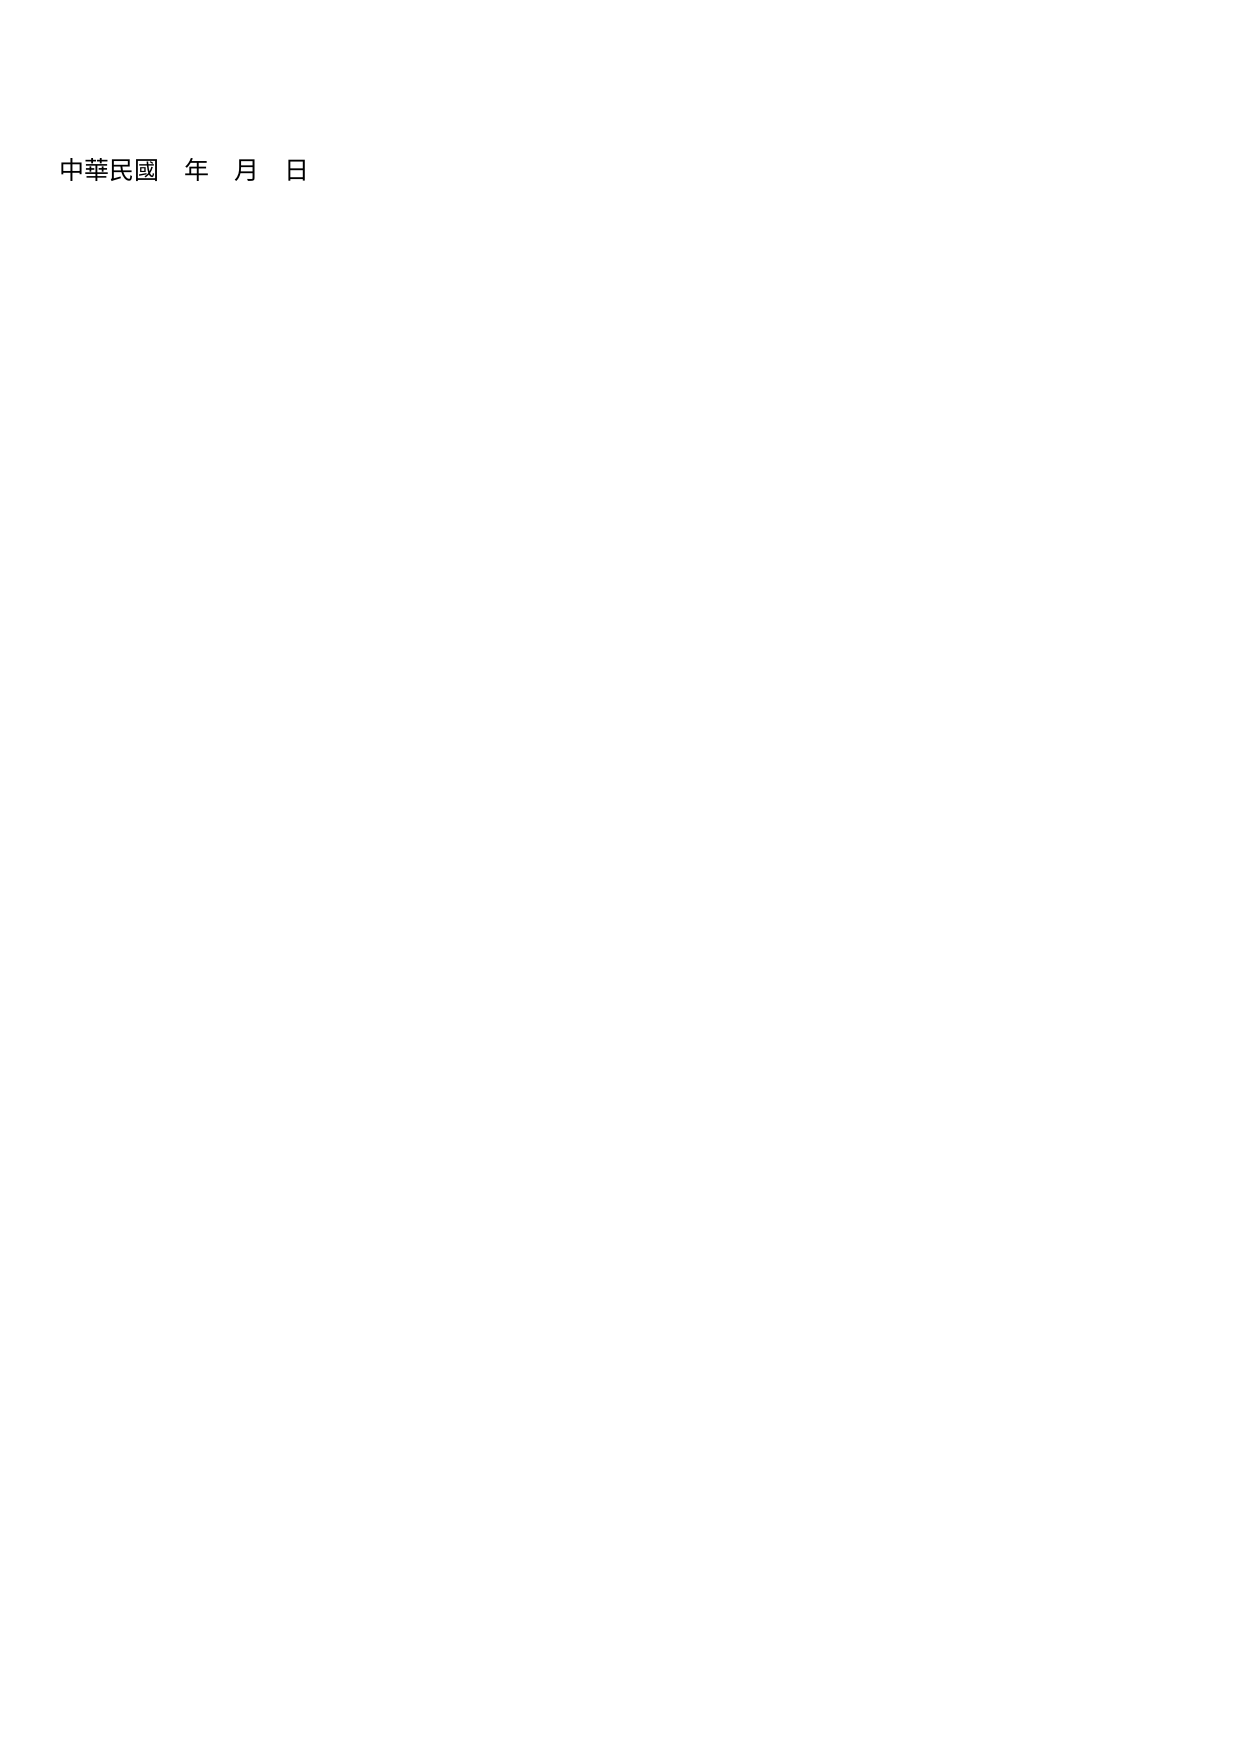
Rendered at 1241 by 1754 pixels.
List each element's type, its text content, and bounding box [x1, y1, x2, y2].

text 中華民國 年 月 日 [59, 127, 1181, 189]
